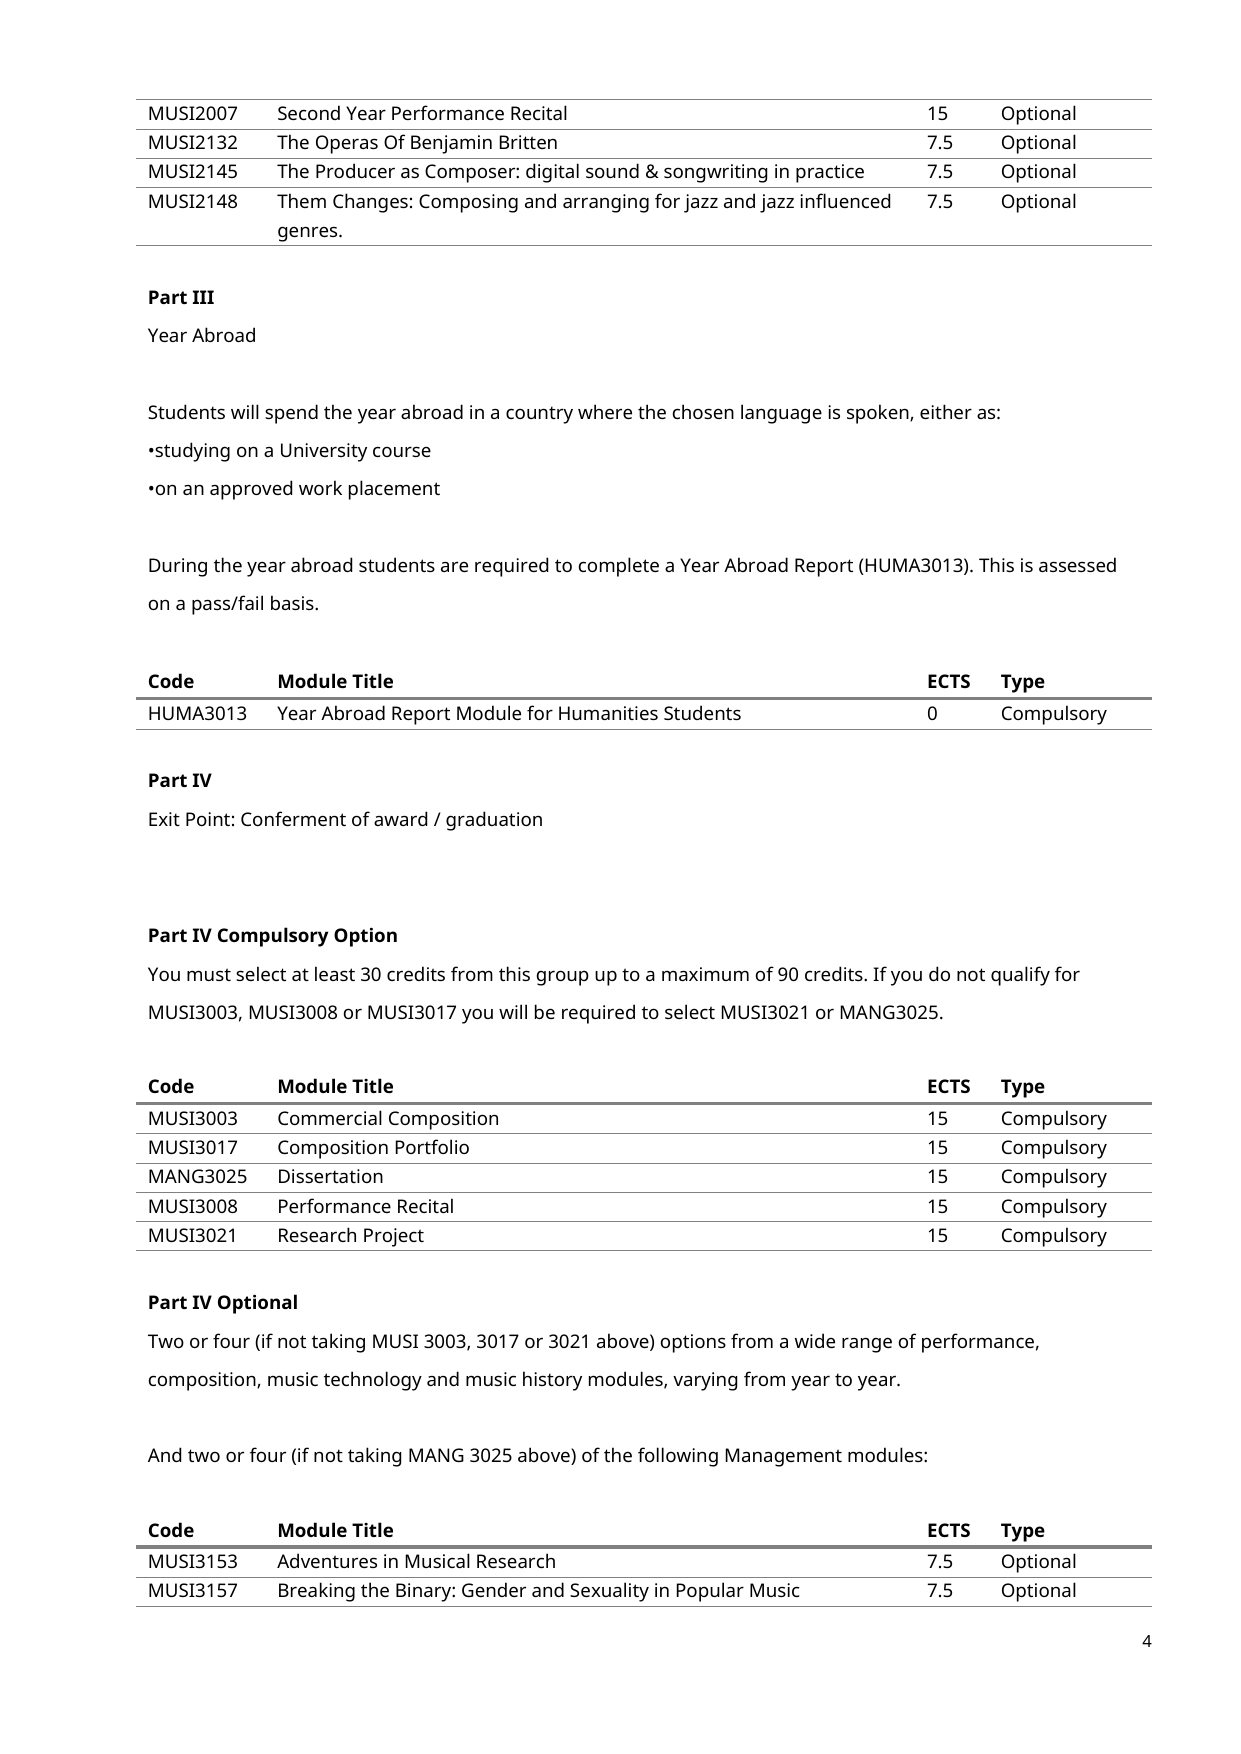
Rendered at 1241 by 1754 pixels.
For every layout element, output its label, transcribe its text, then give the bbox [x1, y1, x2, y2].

table_cell Compulsory [989, 1105, 1152, 1133]
table_cell Part III Year Abroad Students will spend the year abroad in a country where the chosen language is spoken, either as: •studying on a University course •on an approved work placement During the year abroad students are required to complete a Year Abroad Report (HUMA3013). This is assessed on a pass/fail basis. [136, 246, 1152, 669]
table_cell MUSI3157 [136, 1578, 266, 1606]
table_cell 15 [916, 100, 989, 128]
table_cell Commercial Composition [266, 1105, 916, 1133]
table_cell Compulsory [989, 1222, 1152, 1250]
table_cell Second Year Performance Recital [266, 100, 916, 128]
table_cell The Operas Of Benjamin Britten [266, 130, 916, 158]
table_cell Composition Portfolio [266, 1134, 916, 1163]
table_cell 0 [916, 700, 989, 728]
table_cell Code [136, 669, 266, 697]
table_cell Type [989, 1517, 1152, 1545]
table_cell Optional [989, 100, 1152, 128]
table_cell Module Title [266, 1517, 916, 1545]
table_cell Dissertation [266, 1164, 916, 1192]
table_cell ECTS [916, 669, 989, 697]
table_cell 7.5 [916, 1578, 989, 1606]
table_cell Optional [989, 130, 1152, 158]
table_cell 7.5 [916, 1549, 989, 1577]
table_cell Type [989, 669, 1152, 697]
table_cell MUSI3008 [136, 1193, 266, 1221]
table_cell Part IV Exit Point: Conferment of award / graduation [136, 730, 1152, 884]
table_cell Optional [989, 1549, 1152, 1577]
table_cell Compulsory [989, 700, 1152, 728]
table_cell HUMA3013 [136, 700, 266, 728]
table_cell MUSI2132 [136, 130, 266, 158]
table_cell ECTS [916, 1517, 989, 1545]
table_cell MUSI3021 [136, 1222, 266, 1250]
table_cell 15 [916, 1164, 989, 1192]
table_cell Compulsory [989, 1164, 1152, 1192]
table_cell Year Abroad Report Module for Humanities Students [266, 700, 916, 728]
table_cell Part IV Compulsory Option You must select at least 30 credits from this group up to a maximum of 90 credits. If you do not qualify for MUSI3003, MUSI3008 or MUSI3017 you will be required to select MUSI3021 or MANG3025. [136, 885, 1152, 1074]
table_cell MANG3025 [136, 1164, 266, 1192]
table_cell MUSI2007 [136, 100, 266, 128]
table_cell 15 [916, 1222, 989, 1250]
table_cell Breaking the Binary: Gender and Sexuality in Popular Music [266, 1578, 916, 1606]
table_cell Optional [989, 188, 1152, 245]
table_cell Adventures in Musical Research [266, 1549, 916, 1577]
table_cell MUSI3003 [136, 1105, 266, 1133]
table_cell The Producer as Composer: digital sound & songwriting in practice [266, 159, 916, 187]
table_cell Them Changes: Composing and arranging for jazz and jazz influenced genres. [266, 188, 916, 245]
table_cell Optional [989, 159, 1152, 187]
table_cell 7.5 [916, 159, 989, 187]
table_cell 15 [916, 1134, 989, 1163]
table_cell MUSI3153 [136, 1549, 266, 1577]
table_cell 7.5 [916, 188, 989, 245]
table_cell Part IV Optional Two or four (if not taking MUSI 3003, 3017 or 3021 above) options from a wide range of performance, composition, music technology and music history modules, varying from year to year. And two or four (if not taking MANG 3025 above) of the following Management modules: [136, 1251, 1152, 1517]
table_cell 7.5 [916, 130, 989, 158]
table_cell MUSI3017 [136, 1134, 266, 1163]
table_cell Compulsory [989, 1193, 1152, 1221]
table_cell Code [136, 1074, 266, 1102]
table_cell Code [136, 1517, 266, 1545]
table_cell Compulsory [989, 1134, 1152, 1163]
table_cell ECTS [916, 1074, 989, 1102]
table_cell Performance Recital [266, 1193, 916, 1221]
table_cell Module Title [266, 669, 916, 697]
table_cell Module Title [266, 1074, 916, 1102]
table_cell MUSI2148 [136, 188, 266, 245]
table_cell Optional [989, 1578, 1152, 1606]
table_cell MUSI2145 [136, 159, 266, 187]
table_cell 15 [916, 1105, 989, 1133]
table_cell 15 [916, 1193, 989, 1221]
table_cell Type [989, 1074, 1152, 1102]
table_cell Research Project [266, 1222, 916, 1250]
